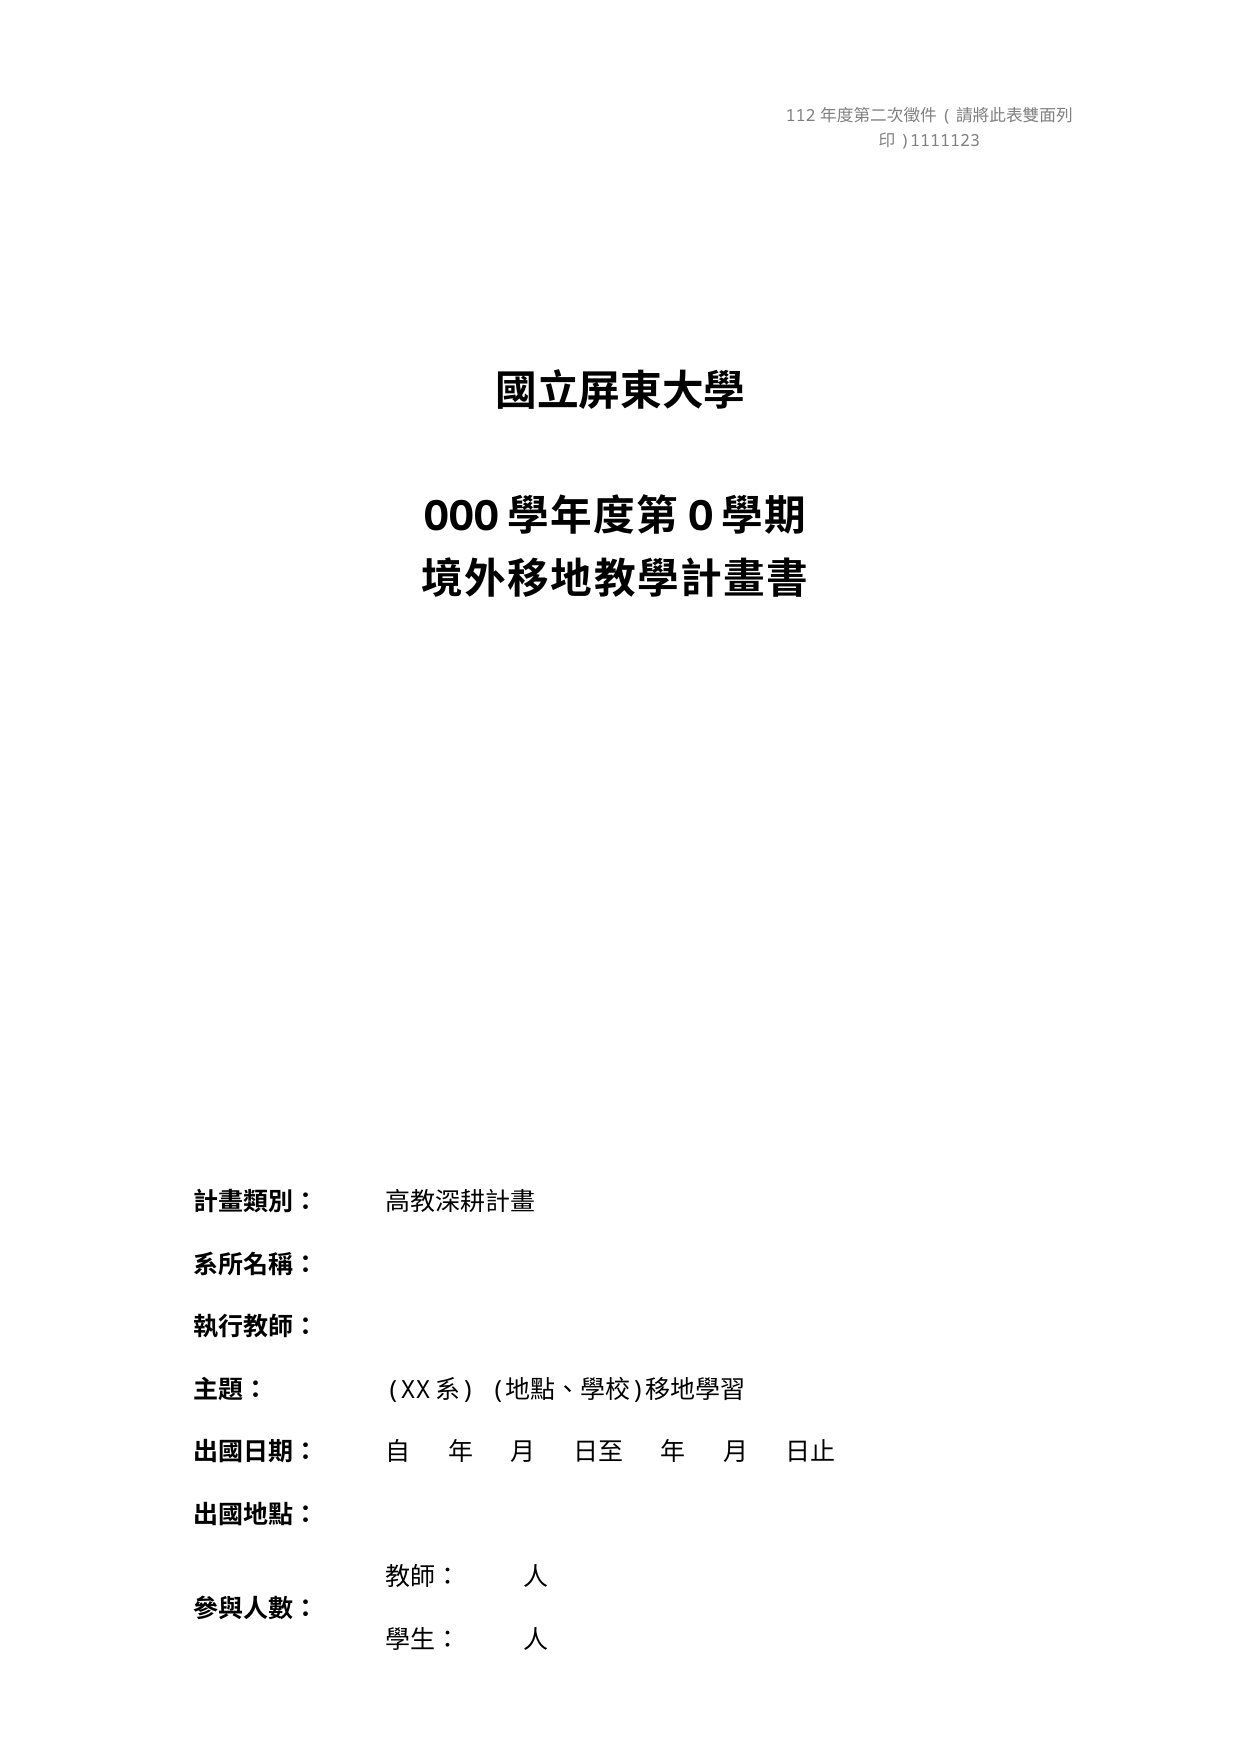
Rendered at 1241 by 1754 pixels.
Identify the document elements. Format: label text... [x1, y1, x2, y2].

table_cell 主題： [170, 1346, 362, 1408]
text 境外移地教學計畫書 [75, 533, 1155, 596]
table_cell 教師： 人 學生： 人 [362, 1533, 1071, 1658]
table_cell [362, 1283, 1071, 1346]
table_cell [362, 1471, 1071, 1533]
table_cell 執行教師： [170, 1283, 362, 1346]
table_cell 出國日期： [170, 1408, 362, 1471]
table_cell (XX系) (地點、學校)移地學習 [362, 1346, 1071, 1408]
table_header 高教深耕計畫 [362, 1158, 1071, 1221]
table_cell 出國地點： [170, 1471, 362, 1533]
table_cell 系所名稱： [170, 1221, 362, 1283]
table_cell [362, 1221, 1071, 1283]
text OOO學年度第O學期 [75, 471, 1155, 533]
text 國立屏東大學 [75, 346, 1165, 408]
table_cell 自 年 月 日至 年 月 日止 [362, 1408, 1071, 1471]
table_cell 參與人數： [170, 1533, 362, 1658]
table_header 計畫類別： [170, 1158, 362, 1221]
